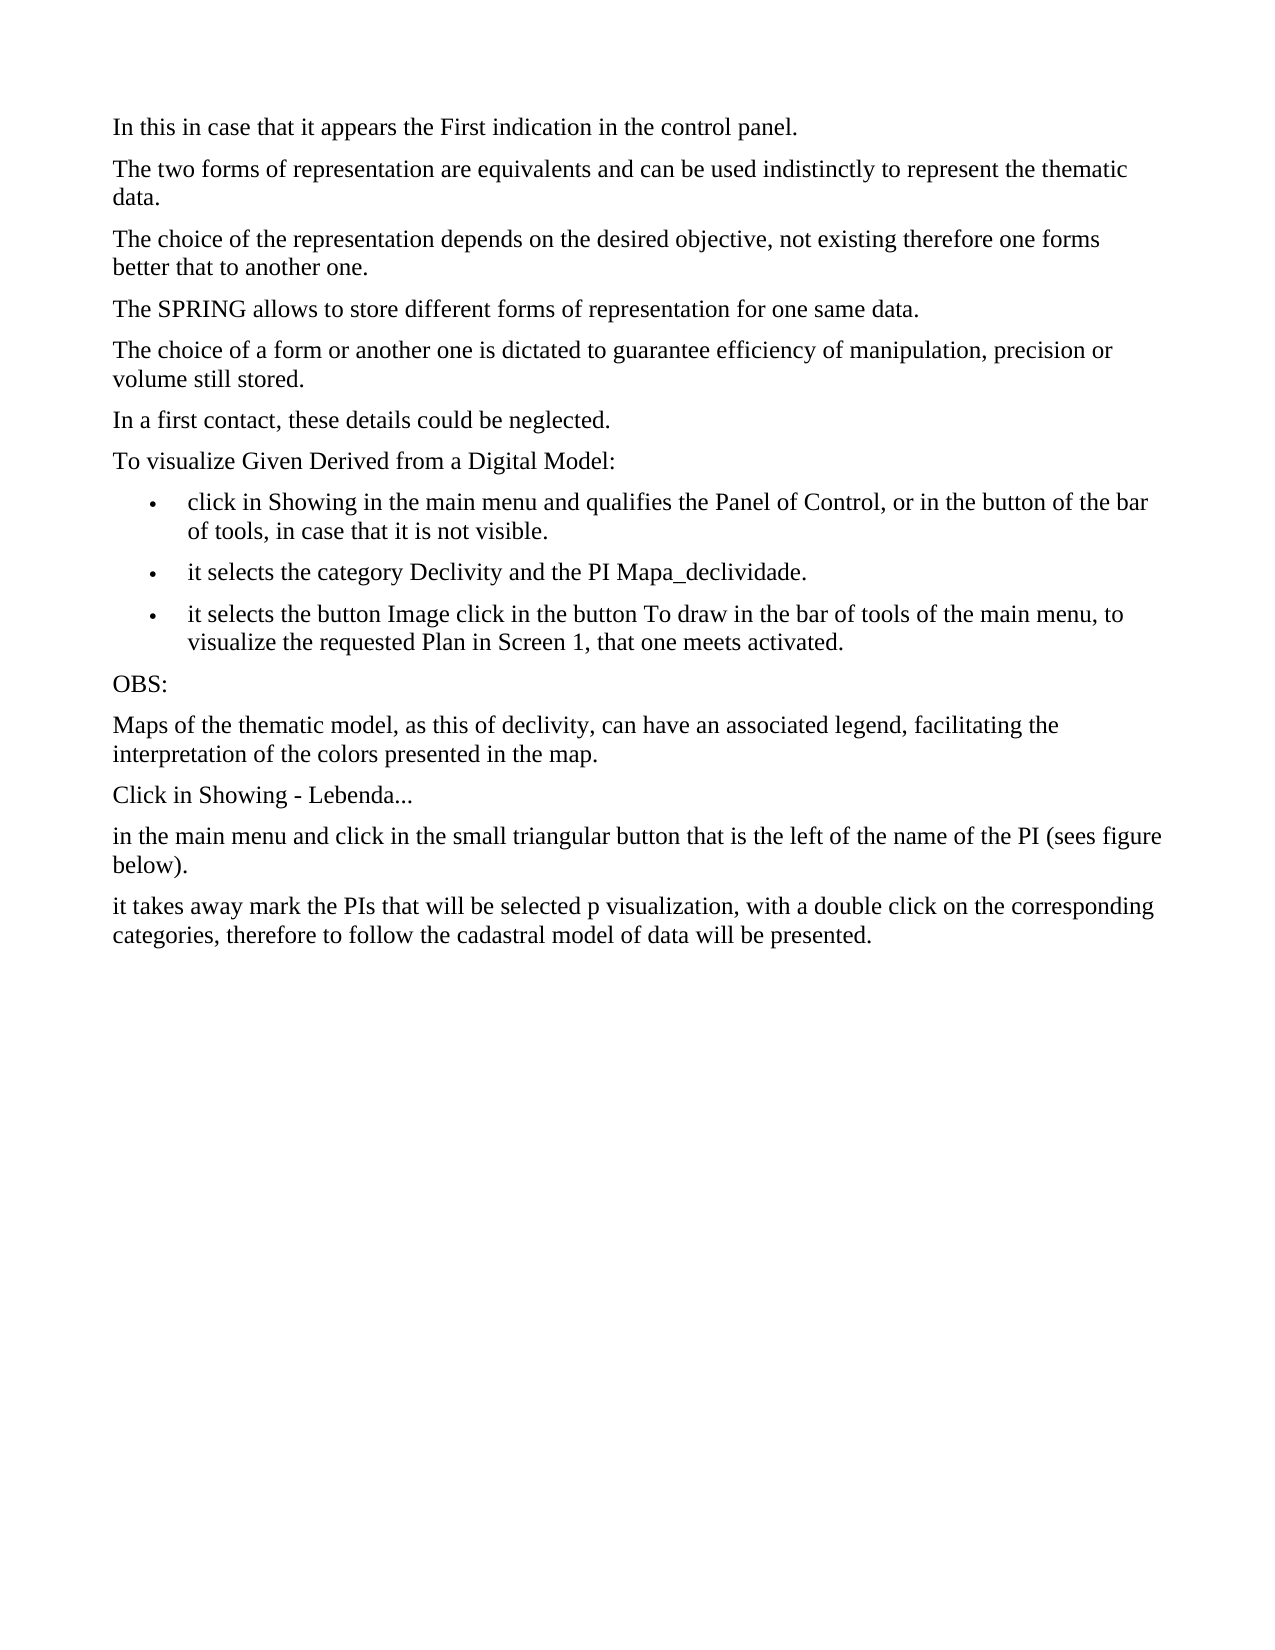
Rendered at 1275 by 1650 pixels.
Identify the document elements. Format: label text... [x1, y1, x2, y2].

text Maps of the thematic model, as this of declivity, can have an associated legend, facilitating the interpretation of the colors presented in the map. [112, 710, 1162, 767]
text To visualize Given Derived from a Digital Model: [112, 446, 1162, 475]
text In this in case that it appears the First indication in the control panel. [112, 112, 1162, 141]
list it selects the category Declivity and the PI Mapa_declividade. [150, 557, 1162, 586]
text The SPRING allows to store different forms of representation for one same data. [112, 294, 1162, 322]
list click in Showing in the main menu and qualifies the Panel of Control, or in the button of the bar of tools, in case that it is not visible. [150, 487, 1162, 545]
list it selects the button Image click in the button To draw in the bar of tools of the main menu, to visualize the requested Plan in Screen 1, that one meets activated. [150, 599, 1162, 656]
text OBS: [112, 669, 1162, 697]
text In a first contact, these details could be neglected. [112, 405, 1162, 434]
text it takes away mark the PIs that will be selected p visualization, with a double click on the corresponding categories, therefore to follow the cadastral model of data will be presented. [112, 891, 1162, 949]
text Click in Showing - Lebenda... [112, 780, 1162, 809]
text in the main menu and click in the small triangular button that is the left of the name of the PI (sees figure below). [112, 821, 1162, 879]
text The choice of the representation depends on the desired objective, not existing therefore one forms better that to another one. [112, 224, 1162, 281]
text The choice of a form or another one is dictated to guarantee efficiency of manipulation, precision or volume still stored. [112, 335, 1162, 392]
text The two forms of representation are equivalents and can be used indistinctly to represent the thematic data. [112, 154, 1162, 211]
